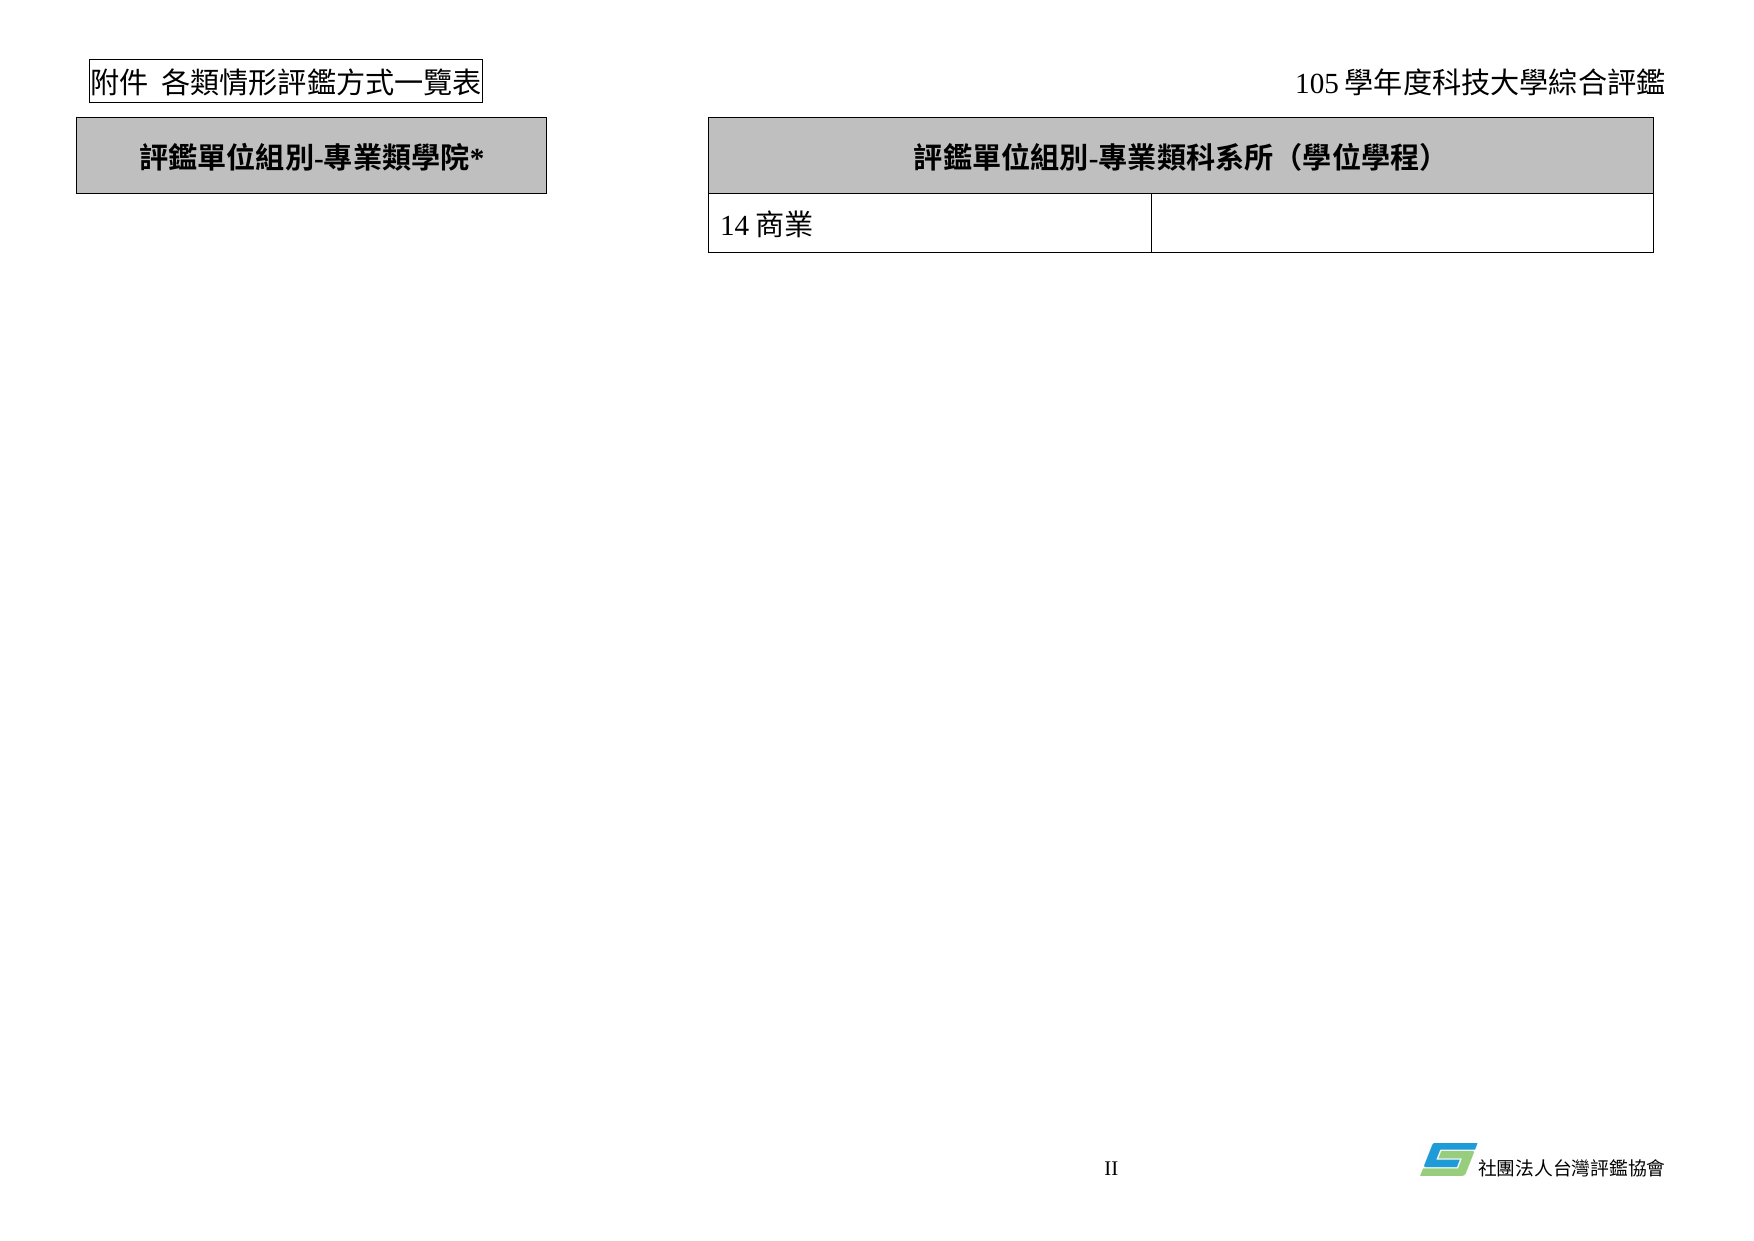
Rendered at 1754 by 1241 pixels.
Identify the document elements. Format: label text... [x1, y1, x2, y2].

table_header 評鑑單位組別-專業類學院* [77, 118, 546, 193]
table_cell [1152, 194, 1653, 252]
table_header [547, 117, 708, 193]
table_cell 14商業 [709, 194, 1151, 252]
table_cell [546, 193, 708, 252]
table_cell [77, 194, 546, 252]
table_header 評鑑單位組別-專業類科系所（學位學程） [709, 118, 1653, 193]
picture [1420, 1143, 1478, 1176]
